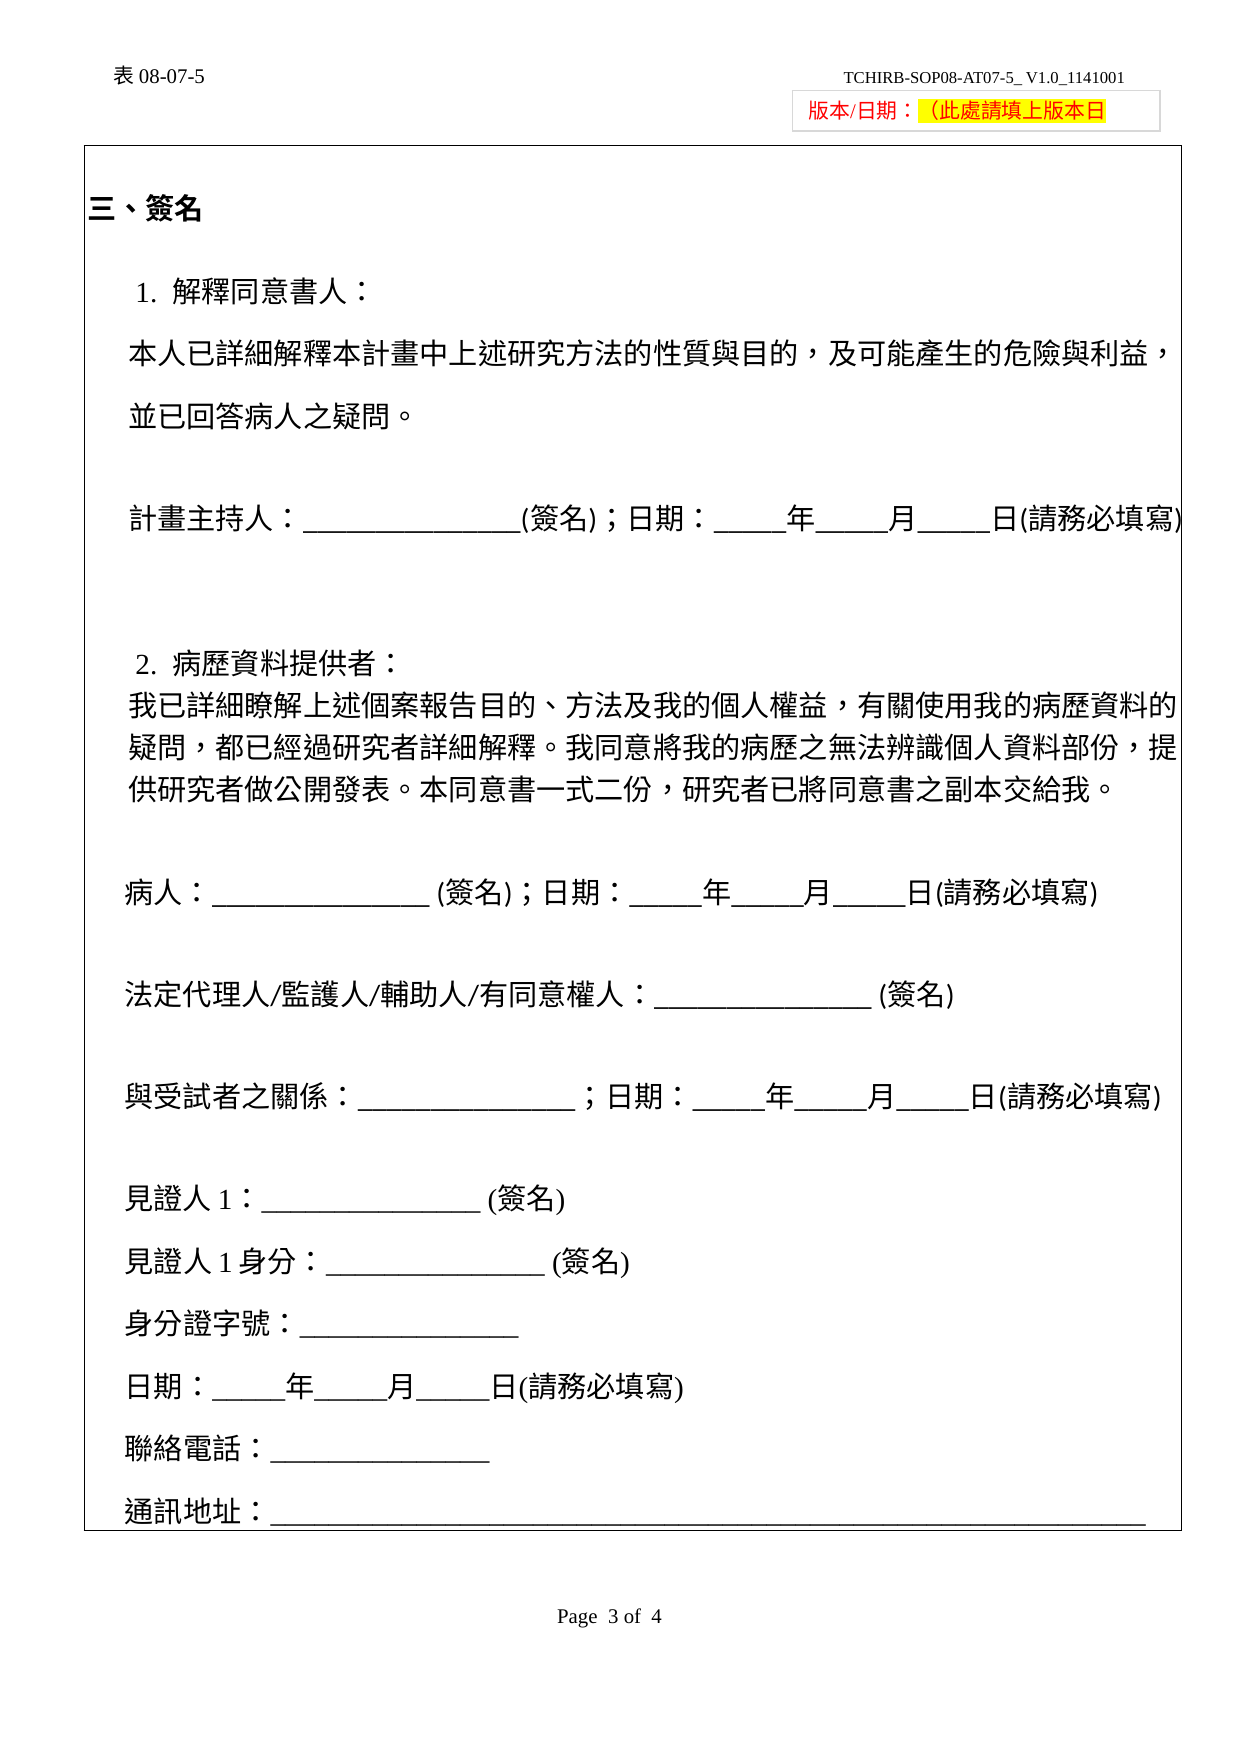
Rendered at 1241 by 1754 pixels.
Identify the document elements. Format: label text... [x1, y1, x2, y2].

table_cell 三、簽名 解釋同意書人： 本人已詳細解釋本計畫中上述研究方法的性質與目的，及可能產生的危險與利益，並已回答病人之疑問。 計畫主持人：_______________(簽名)；日期：_____年_____月_____日(請務必填寫) 病歷資料提供者： 我已詳細瞭解上述個案報告目的、方法及我的個人權益，有關使用我的病歷資料的疑問，都已經過研究者詳細解釋。我同意將我的病歷之無法辨識個人資料部份，提供研究者做公開發表。本同意書一式二份，研究者已將同意書之副本交給我。 病人：_______________ (簽名)；日期：_____年_____月_____日(請務必填寫) 法定代理人/監護人/輔助人/有同意權人：_______________ (簽名) 與受試者之關係：_______________；日期：_____年_____月_____日(請務必填寫) 見證人1：_______________ (簽名) 見證人1身分：_______________ (簽名) 身分證字號：_______________ 日期：_____年_____月_____日(請務必填寫) 聯絡電話：_______________ 通訊地址：____________________________________________________________ [85, 146, 1181, 1530]
